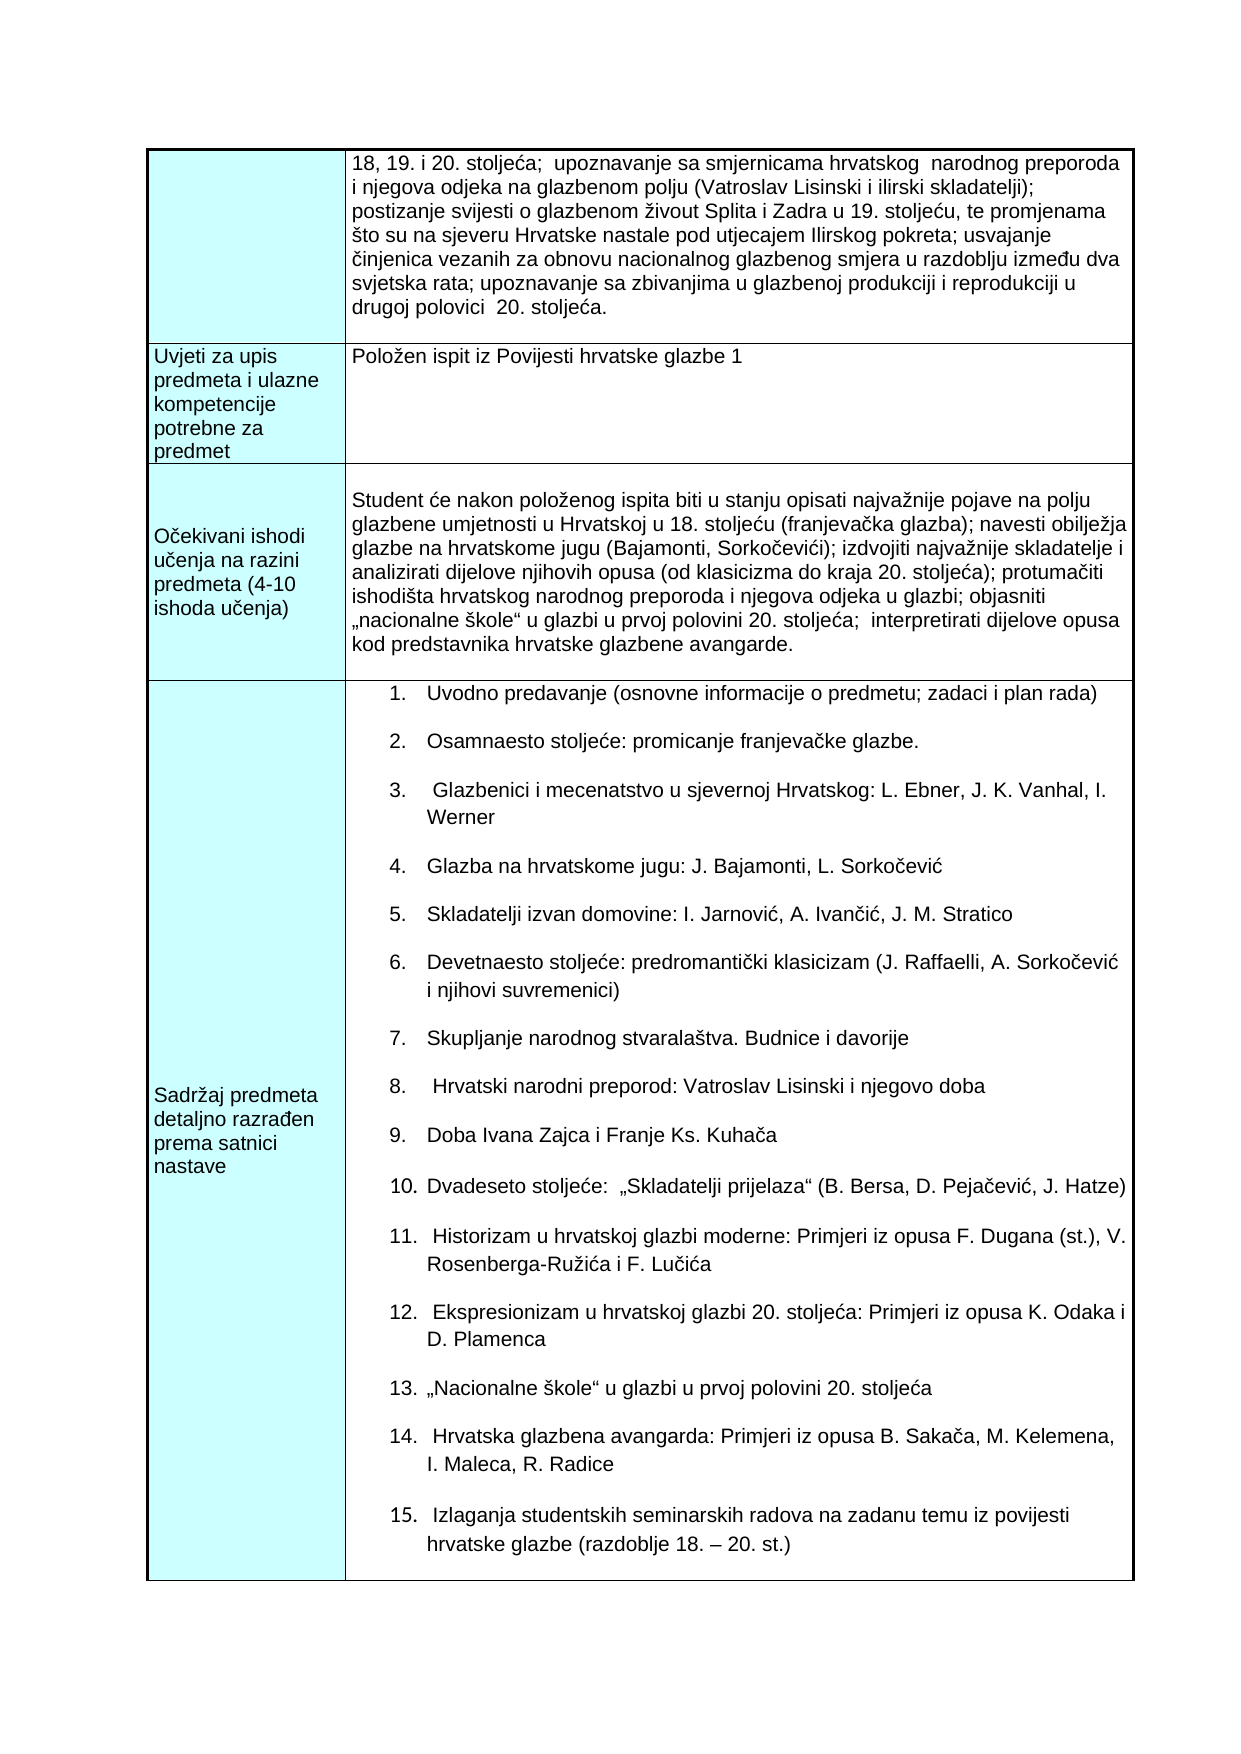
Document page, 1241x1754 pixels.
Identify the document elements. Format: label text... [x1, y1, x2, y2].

table_cell Položen ispit iz Povijesti hrvatske glazbe 1 [346, 344, 1132, 463]
table_cell [149, 151, 345, 342]
table_cell Student će nakon položenog ispita biti u stanju opisati najvažnije pojave na polju glazbene umjetnosti u Hrvatskoj u 18. stoljeću (franjevačka glazba); navesti obilježja glazbe na hrvatskome jugu (Bajamonti, Sorkočevići); izdvojiti najvažnije skladatelje i analizirati dijelove njihovih opusa (od klasicizma do kraja 20. stoljeća); protumačiti ishodišta hrvatskog narodnog preporoda i njegova odjeka u glazbi; objasniti „nacionalne škole“ u glazbi u prvoj polovini 20. stoljeća; interpretirati dijelove opusa kod predstavnika hrvatske glazbene avangarde. [346, 464, 1132, 680]
table_cell Sadržaj predmeta detaljno razrađen prema satnici nastave [149, 681, 345, 1580]
table_cell Uvodno predavanje (osnovne informacije o predmetu; zadaci i plan rada) Osamnaesto stoljeće: promicanje franjevačke glazbe. Glazbenici i mecenatstvo u sjevernoj Hrvatskog: L. Ebner, J. K. Vanhal, I. Werner Glazba na hrvatskome jugu: J. Bajamonti, L. Sorkočević Skladatelji izvan domovine: I. Jarnović, A. Ivančić, J. M. Stratico Devetnaesto stoljeće: predromantički klasicizam (J. Raffaelli, A. Sorkočević i njihovi suvremenici) Skupljanje narodnog stvaralaštva. Budnice i davorije Hrvatski narodni preporod: Vatroslav Lisinski i njegovo doba Doba Ivana Zajca i Franje Ks. Kuhača Dvadeseto stoljeće: „Skladatelji prijelaza“ (B. Bersa, D. Pejačević, J. Hatze) Historizam u hrvatskoj glazbi moderne: Primjeri iz opusa F. Dugana (st.), V. Rosenberga-Ružića i F. Lučića Ekspresionizam u hrvatskoj glazbi 20. stoljeća: Primjeri iz opusa K. Odaka i D. Plamenca „Nacionalne škole“ u glazbi u prvoj polovini 20. stoljeća Hrvatska glazbena avangarda: Primjeri iz opusa B. Sakača, M. Kelemena, I. Maleca, R. Radice Izlaganja studentskih seminarskih radova na zadanu temu iz povijesti hrvatske glazbe (razdoblje 18. – 20. st.) [346, 681, 1132, 1580]
table_cell Očekivani ishodi učenja na razini predmeta (4-10 ishoda učenja) [149, 464, 345, 680]
table_cell Uvjeti za upis predmeta i ulazne kompetencije potrebne za predmet [149, 344, 345, 463]
table_cell 18, 19. i 20. stoljeća; upoznavanje sa smjernicama hrvatskog narodnog preporoda i njegova odjeka na glazbenom polju (Vatroslav Lisinski i ilirski skladatelji); postizanje svijesti o glazbenom živout Splita i Zadra u 19. stoljeću, te promjenama što su na sjeveru Hrvatske nastale pod utjecajem Ilirskog pokreta; usvajanje činjenica vezanih za obnovu nacionalnog glazbenog smjera u razdoblju između dva svjetska rata; upoznavanje sa zbivanjima u glazbenoj produkciji i reprodukciji u drugoj polovici 20. stoljeća. [346, 151, 1132, 342]
